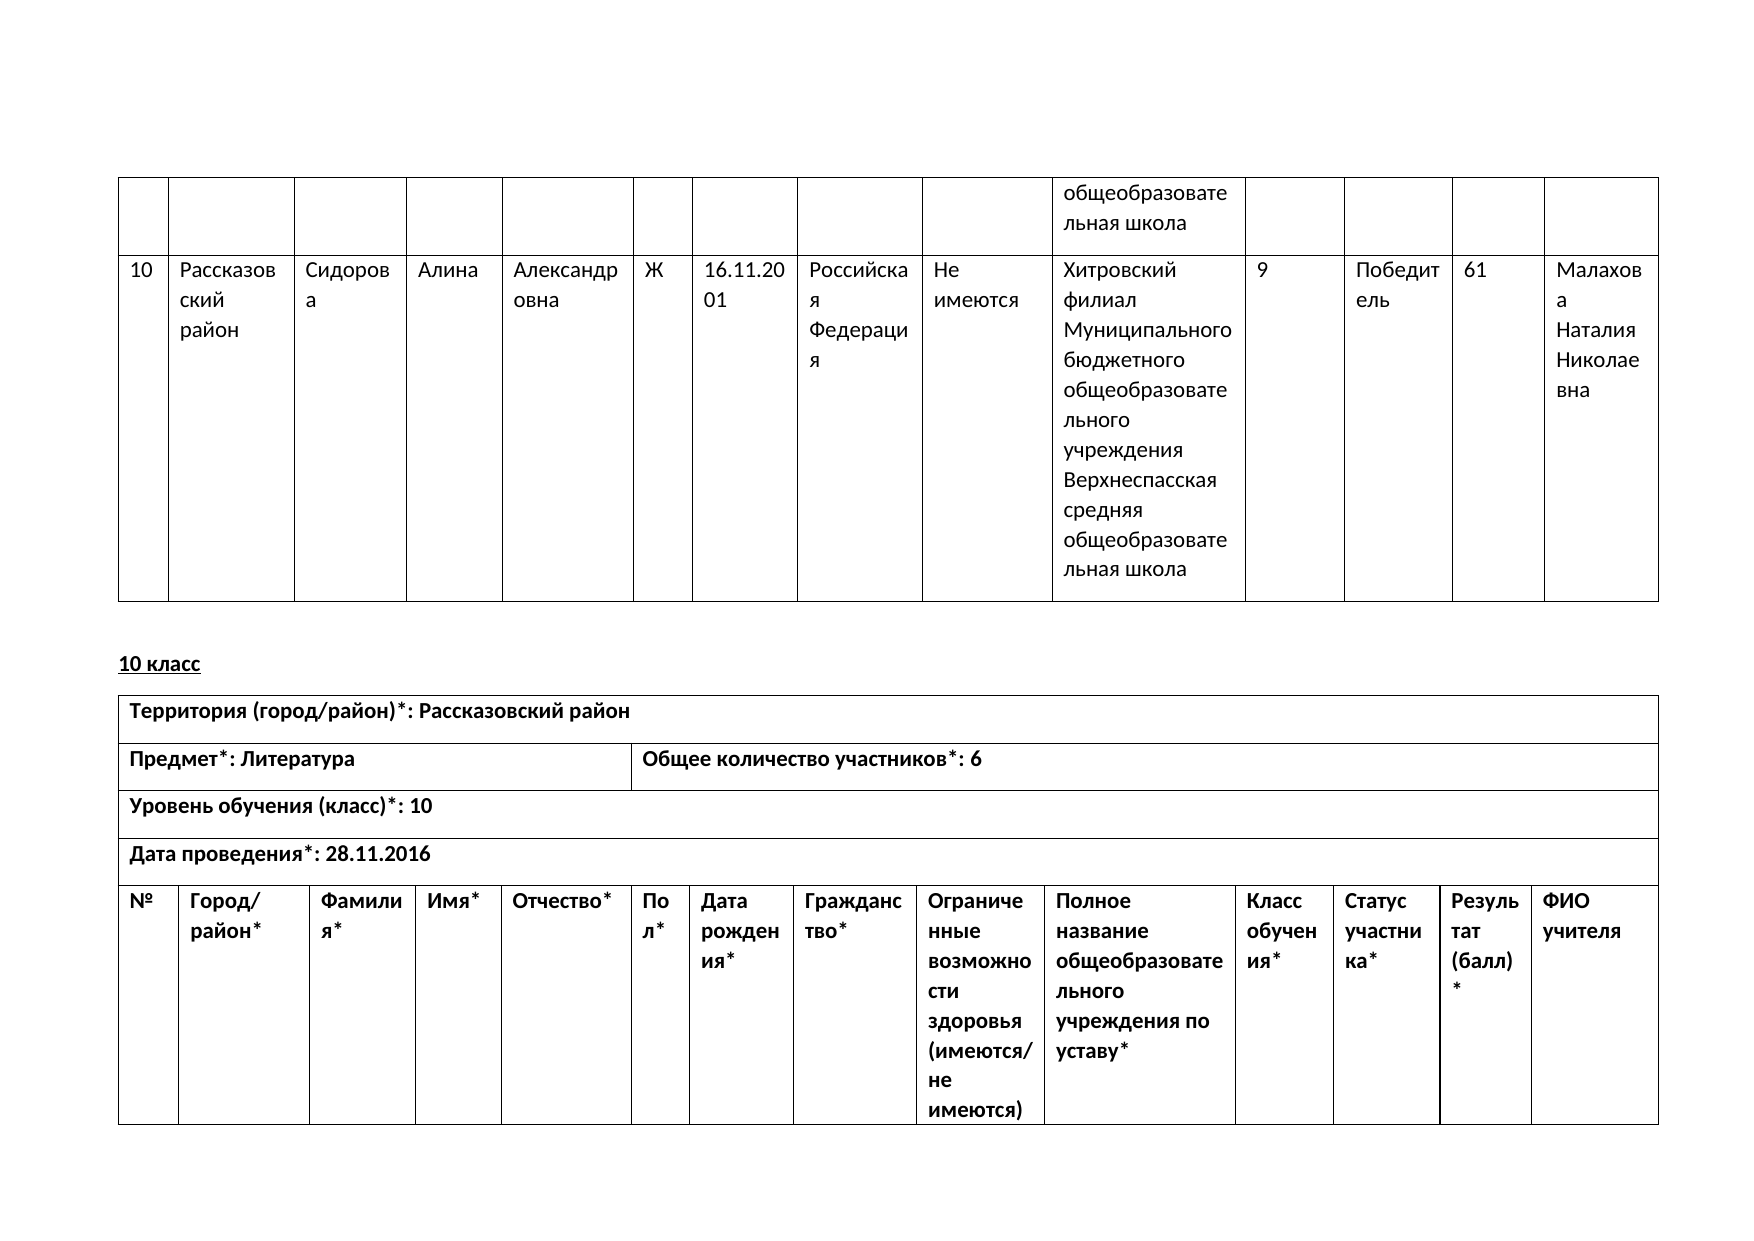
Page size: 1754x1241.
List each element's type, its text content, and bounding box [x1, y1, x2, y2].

table_cell Сидорова [295, 256, 406, 601]
table_cell Александровна [503, 256, 633, 601]
table_cell Полное название общеобразовательного учреждения по уставу* [1045, 886, 1235, 1123]
table_cell [295, 178, 406, 254]
table_cell Дата проведения*: 28.11.2016 [119, 839, 1658, 885]
table_cell Общее количество участников*: 6 [632, 744, 1658, 790]
table_cell Не имеются [923, 256, 1052, 601]
table_cell Отчество* [502, 886, 631, 1123]
table_cell ФИО учителя [1532, 886, 1658, 1123]
table_cell [503, 178, 633, 254]
table_cell [923, 178, 1052, 254]
table_cell Гражданство* [794, 886, 916, 1123]
table_cell общеобразовательная школа [1053, 178, 1245, 254]
table_cell [693, 178, 797, 254]
table_cell [1453, 178, 1544, 254]
table_cell [119, 178, 168, 254]
text 10 класс [118, 649, 1636, 677]
table_cell Уровень обучения (класс)*: 10 [119, 791, 1658, 838]
table_cell Статус участника* [1334, 886, 1439, 1123]
table_cell [634, 178, 692, 254]
table_cell № [119, 886, 178, 1123]
table_cell Алина [407, 256, 502, 601]
table_cell Дата рождения* [690, 886, 793, 1123]
table_cell [1545, 178, 1658, 254]
table_cell Малахова Наталия Николаевна [1545, 256, 1658, 601]
table_cell Фамилия* [310, 886, 415, 1123]
table_cell 16.11.2001 [693, 256, 797, 601]
table_cell [1246, 178, 1344, 254]
table_cell Класс обучения* [1236, 886, 1333, 1123]
table_cell [407, 178, 502, 254]
table_cell Российская Федерация [798, 256, 922, 601]
table_cell 9 [1246, 256, 1344, 601]
table_cell Пол* [632, 886, 689, 1123]
table_cell Победитель [1345, 256, 1452, 601]
table_cell Ограниченные возможности здоровья (имеются/не имеются) [917, 886, 1044, 1123]
table_cell [1345, 178, 1452, 254]
table_cell Город/район* [179, 886, 309, 1123]
table_header Территория (город/район)*: Рассказовский район [119, 696, 1658, 743]
table_cell 10 [119, 256, 168, 601]
table_cell Имя* [416, 886, 501, 1123]
table_cell Результат (балл)* [1441, 886, 1531, 1123]
table_cell Ж [634, 256, 692, 601]
table_cell Предмет*: Литература [119, 744, 631, 790]
table_cell Хитровский филиал Муниципального бюджетного общеобразовательного учреждения Верхнеспасская средняя общеобразовательная школа [1053, 256, 1245, 601]
table_cell [798, 178, 922, 254]
table_cell Рассказовский район [169, 256, 294, 601]
table_cell [169, 178, 294, 254]
table_cell 61 [1453, 256, 1544, 601]
